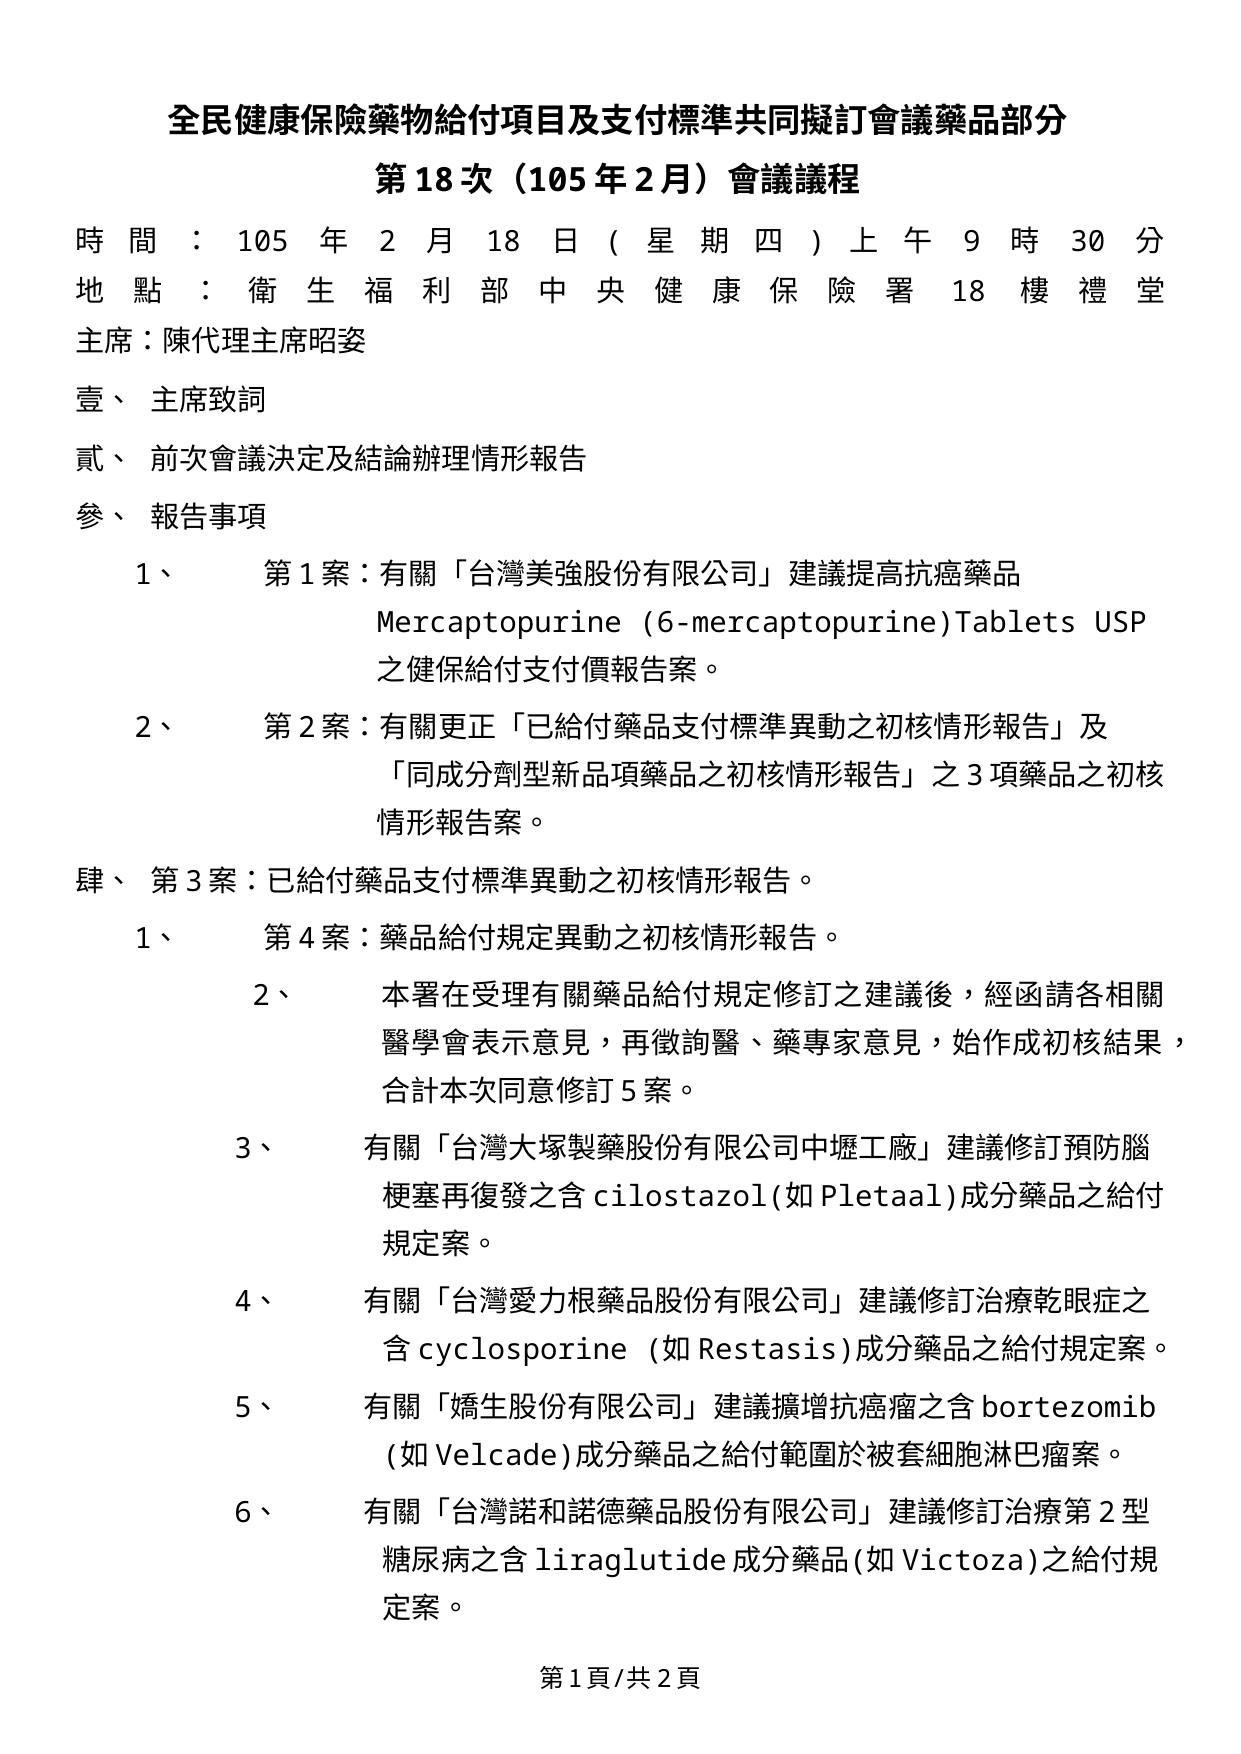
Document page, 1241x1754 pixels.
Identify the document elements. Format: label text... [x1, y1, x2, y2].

subtitle 第1案：有關「台灣美強股份有限公司」建議提高抗癌藥品Mercaptopurine (6-mercaptopurine)Tablets USP之健保給付支付價報告案。 [134, 546, 1165, 690]
subtitle 主席致詞 [75, 370, 1165, 420]
subtitle 前次會議決定及結論辦理情形報告 [75, 430, 1165, 480]
subtitle 報告事項 [75, 489, 1165, 537]
subtitle 有關「台灣愛力根藥品股份有限公司」建議修訂治療乾眼症之含cyclosporine (如Restasis)成分藥品之給付規定案。 [234, 1273, 1165, 1369]
text 全民健康保險藥物給付項目及支付標準共同擬訂會議藥品部分 [60, 92, 1174, 142]
subtitle 有關「台灣諾和諾德藥品股份有限公司」建議修訂治療第2型糖尿病之含liraglutide成分藥品(如Victoza)之給付規定案。 [234, 1484, 1165, 1628]
subtitle 第3案：已給付藥品支付標準異動之初核情形報告。 [75, 853, 1165, 901]
subtitle 本署在受理有關藥品給付規定修訂之建議後，經函請各相關醫學會表示意見，再徵詢醫、藥專家意見，始作成初核結果，合計本次同意修訂5案。 [252, 967, 1165, 1111]
text 第18次（105年2月）會議議程 [60, 152, 1174, 202]
subtitle 有關「台灣大塚製藥股份有限公司中壢工廠」建議修訂預防腦梗塞再復發之含cilostazol(如Pletaal)成分藥品之給付規定案。 [234, 1120, 1165, 1264]
text 時間：105年2月18日(星期四)上午9時30分 地點：衛生福利部中央健康保險署18樓禮堂 主席：陳代理主席昭姿 [75, 211, 1165, 361]
subtitle 第2案：有關更正「已給付藥品支付標準異動之初核情形報告」及「同成分劑型新品項藥品之初核情形報告」之3項藥品之初核情形報告案。 [134, 699, 1165, 843]
subtitle 第4案：藥品給付規定異動之初核情形報告。 [134, 910, 1165, 958]
subtitle 有關「嬌生股份有限公司」建議擴增抗癌瘤之含bortezomib (如Velcade)成分藥品之給付範圍於被套細胞淋巴瘤案。 [234, 1379, 1165, 1474]
